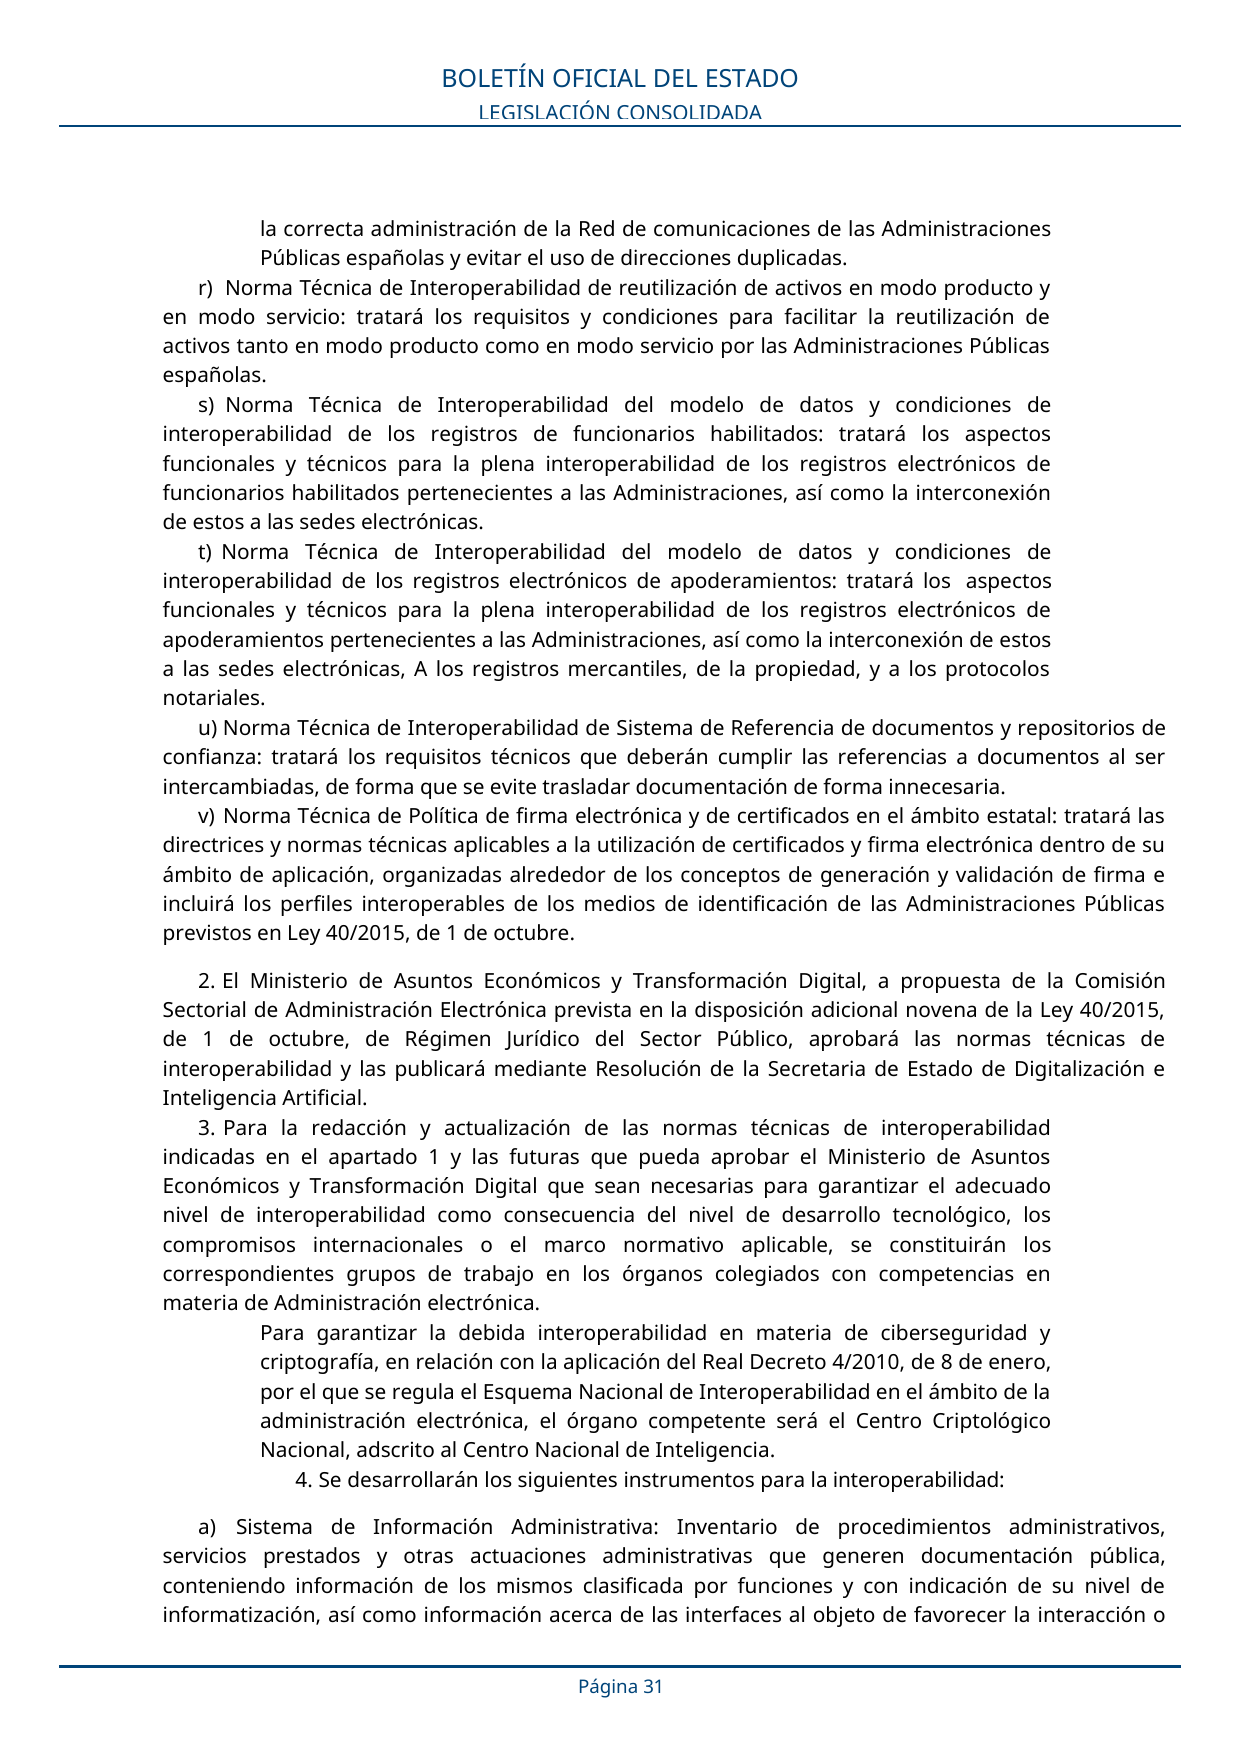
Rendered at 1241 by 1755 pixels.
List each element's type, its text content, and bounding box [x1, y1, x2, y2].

text Para garantizar la debida interoperabilidad en materia de ciberseguridad y criptografía, en relación con la aplicación del Real Decreto 4/2010, de 8 de enero, por el que se regula el Esquema Nacional de Interoperabilidad en el ámbito de la administración electrónica, el órgano competente será el Centro Criptológico Nacional, adscrito al Centro Nacional de Inteligencia. [260, 1318, 1052, 1464]
list Para la redacción y actualización de las normas técnicas de interoperabilidad indicadas en el apartado 1 y las futuras que pueda aprobar el Ministerio de Asuntos Económicos y Transformación Digital que sean necesarias para garantizar el adecuado nivel de interoperabilidad como consecuencia del nivel de desarrollo tecnológico, los compromisos internacionales o el marco normativo aplicable, se constituirán los correspondientes grupos de trabajo en los órganos colegiados con competencias en materia de Administración electrónica. [162, 1113, 1052, 1317]
list Norma Técnica de Interoperabilidad de reutilización de activos en modo producto y en modo servicio: tratará los requisitos y condiciones para facilitar la reutilización de activos tanto en modo producto como en modo servicio por las Administraciones Públicas españolas. [162, 273, 1052, 389]
list Norma Técnica de Interoperabilidad del modelo de datos y condiciones de interoperabilidad de los registros electrónicos de apoderamientos: tratará los aspectos funcionales y técnicos para la plena interoperabilidad de los registros electrónicos de apoderamientos pertenecientes a las Administraciones, así como la interconexión de estos a las sedes electrónicas, A los registros mercantiles, de la propiedad, y a los protocolos notariales. [162, 537, 1052, 712]
list El Ministerio de Asuntos Económicos y Transformación Digital, a propuesta de la Comisión Sectorial de Administración Electrónica prevista en la disposición adicional novena de la Ley 40/2015, de 1 de octubre, de Régimen Jurídico del Sector Público, aprobará las normas técnicas de interoperabilidad y las publicará mediante Resolución de la Secretaria de Estado de Digitalización e Inteligencia Artificial. [162, 966, 1167, 1111]
list Norma Técnica de Política de firma electrónica y de certificados en el ámbito estatal: tratará las directrices y normas técnicas aplicables a la utilización de certificados y firma electrónica dentro de su ámbito de aplicación, organizadas alrededor de los conceptos de generación y validación de firma e incluirá los perfiles interoperables de los medios de identificación de las Administraciones Públicas previstos en Ley 40/2015, de 1 de octubre. [162, 801, 1167, 947]
list Norma Técnica de Interoperabilidad de Sistema de Referencia de documentos y repositorios de confianza: tratará los requisitos técnicos que deberán cumplir las referencias a documentos al ser intercambiadas, de forma que se evite trasladar documentación de forma innecesaria. [162, 713, 1167, 800]
list Sistema de Información Administrativa: Inventario de procedimientos administrativos, servicios prestados y otras actuaciones administrativas que generen documentación pública, conteniendo información de los mismos clasificada por funciones y con indicación de su nivel de informatización, así como información acerca de las interfaces al objeto de favorecer la interacción o [162, 1512, 1167, 1628]
list Norma Técnica de Interoperabilidad del modelo de datos y condiciones de interoperabilidad de los registros de funcionarios habilitados: tratará los aspectos funcionales y técnicos para la plena interoperabilidad de los registros electrónicos de funcionarios habilitados pertenecientes a las Administraciones, así como la interconexión de estos a las sedes electrónicas. [162, 390, 1052, 536]
text la correcta administración de la Red de comunicaciones de las Administraciones Públicas españolas y evitar el uso de direcciones duplicadas. [260, 214, 1052, 272]
list Se desarrollarán los siguientes instrumentos para la interoperabilidad: [295, 1465, 1167, 1493]
